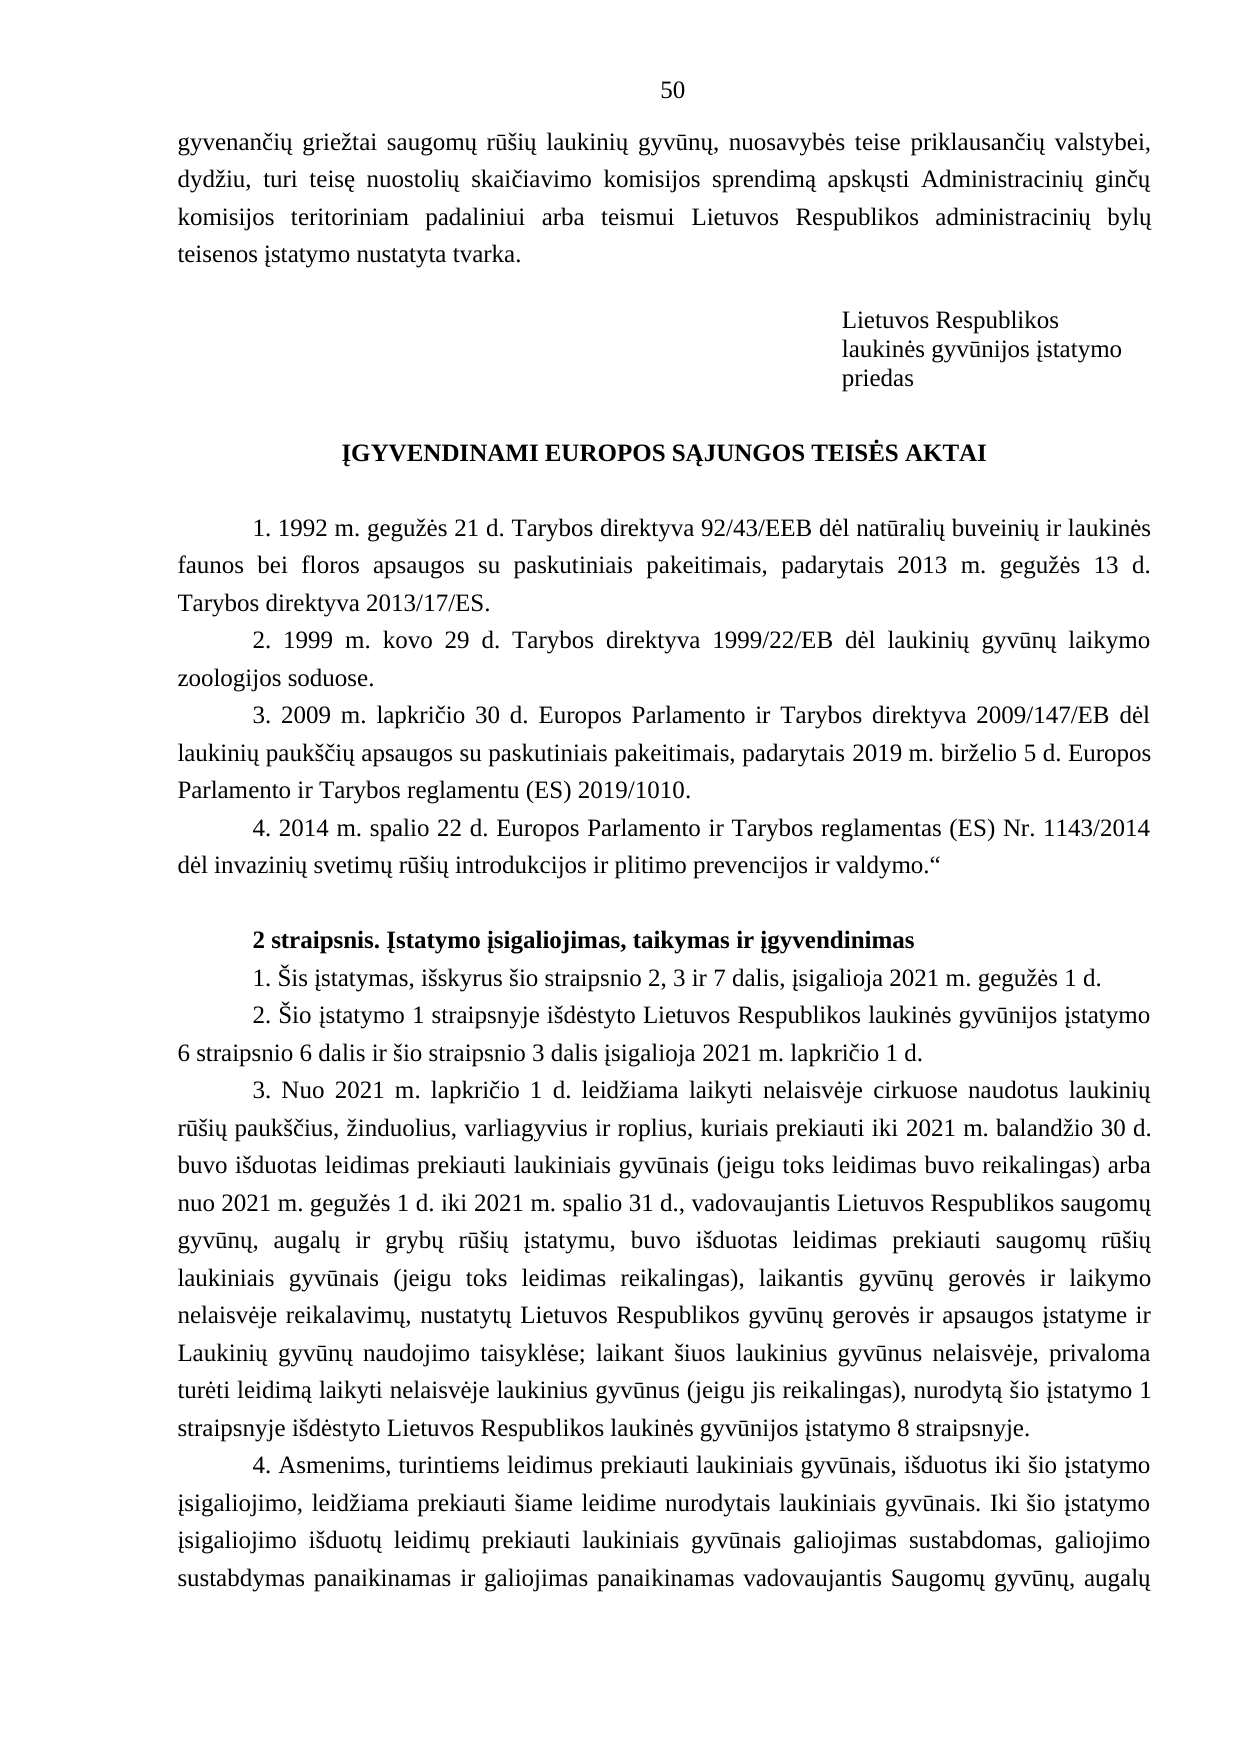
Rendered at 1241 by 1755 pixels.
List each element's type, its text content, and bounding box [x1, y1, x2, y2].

text ĮGYVENDINAMI EUROPOS SĄJUNGOS TEISĖS AKTAI [177, 429, 1152, 467]
text 4. 2014 m. spalio 22 d. Europos Parlamento ir Tarybos reglamentas (ES) Nr. 1143/2014 dėl invazinių svetimų rūšių introdukcijos ir plitimo prevencijos ir valdymo.“ [177, 804, 1152, 879]
text 2. Šio įstatymo 1 straipsnyje išdėstyto Lietuvos Respublikos laukinės gyvūnijos įstatymo 6 straipsnio 6 dalis ir šio straipsnio 3 dalis įsigalioja 2021 m. lapkričio 1 d. [177, 992, 1152, 1067]
text 3. 2009 m. lapkričio 30 d. Europos Parlamento ir Tarybos direktyva 2009/147/EB dėl laukinių paukščių apsaugos su paskutiniais pakeitimais, padarytais 2019 m. birželio 5 d. Europos Parlamento ir Tarybos reglamentu (ES) 2019/1010. [177, 692, 1152, 804]
text 3. Nuo 2021 m. lapkričio 1 d. leidžiama laikyti nelaisvėje cirkuose naudotus laukinių rūšių paukščius, žinduolius, varliagyvius ir roplius, kuriais prekiauti iki 2021 m. balandžio 30 d. buvo išduotas leidimas prekiauti laukiniais gyvūnais (jeigu toks leidimas buvo reikalingas) arba nuo 2021 m. gegužės 1 d. iki 2021 m. spalio 31 d., vadovaujantis Lietuvos Respublikos saugomų gyvūnų, augalų ir grybų rūšių įstatymu, buvo išduotas leidimas prekiauti saugomų rūšių laukiniais gyvūnais (jeigu toks leidimas reikalingas), laikantis gyvūnų gerovės ir laikymo nelaisvėje reikalavimų, nustatytų Lietuvos Respublikos gyvūnų gerovės ir apsaugos įstatyme ir Laukinių gyvūnų naudojimo taisyklėse; laikant šiuos laukinius gyvūnus nelaisvėje, privaloma turėti leidimą laikyti nelaisvėje laukinius gyvūnus (jeigu jis reikalingas), nurodytą šio įstatymo 1 straipsnyje išdėstyto Lietuvos Respublikos laukinės gyvūnijos įstatymo 8 straipsnyje. [177, 1067, 1152, 1442]
text laukinės gyvūnijos įstatymo [842, 334, 1152, 363]
text priedas [842, 363, 1152, 392]
text 4. Asmenims, turintiems leidimus prekiauti laukiniais gyvūnais, išduotus iki šio įstatymo įsigaliojimo, leidžiama prekiauti šiame leidime nurodytais laukiniais gyvūnais. Iki šio įstatymo įsigaliojimo išduotų leidimų prekiauti laukiniais gyvūnais galiojimas sustabdomas, galiojimo sustabdymas panaikinamas ir galiojimas panaikinamas vadovaujantis Saugomų gyvūnų, augalų [177, 1442, 1152, 1592]
text gyvenančių griežtai saugomų rūšių laukinių gyvūnų, nuosavybės teise priklausančių valstybei, dydžiu, turi teisę nuostolių skaičiavimo komisijos sprendimą apskųsti Administracinių ginčų komisijos teritoriniam padaliniui arba teismui Lietuvos Respublikos administracinių bylų teisenos įstatymo nustatyta tvarka. [177, 118, 1152, 268]
text 1. Šis įstatymas, išskyrus šio straipsnio 2, 3 ir 7 dalis, įsigalioja 2021 m. gegužės 1 d. [177, 954, 1152, 992]
text 1. 1992 m. gegužės 21 d. Tarybos direktyva 92/43/EEB dėl natūralių buveinių ir laukinės faunos bei floros apsaugos su paskutiniais pakeitimais, padarytais 2013 m. gegužės 13 d. Tarybos direktyva 2013/17/ES. [177, 504, 1152, 617]
text 2. 1999 m. kovo 29 d. Tarybos direktyva 1999/22/EB dėl laukinių gyvūnų laikymo zoologijos soduose. [177, 617, 1152, 692]
text 2 straipsnis. Įstatymo įsigaliojimas, taikymas ir įgyvendinimas [177, 917, 1152, 954]
text Lietuvos Respublikos [842, 306, 1152, 334]
